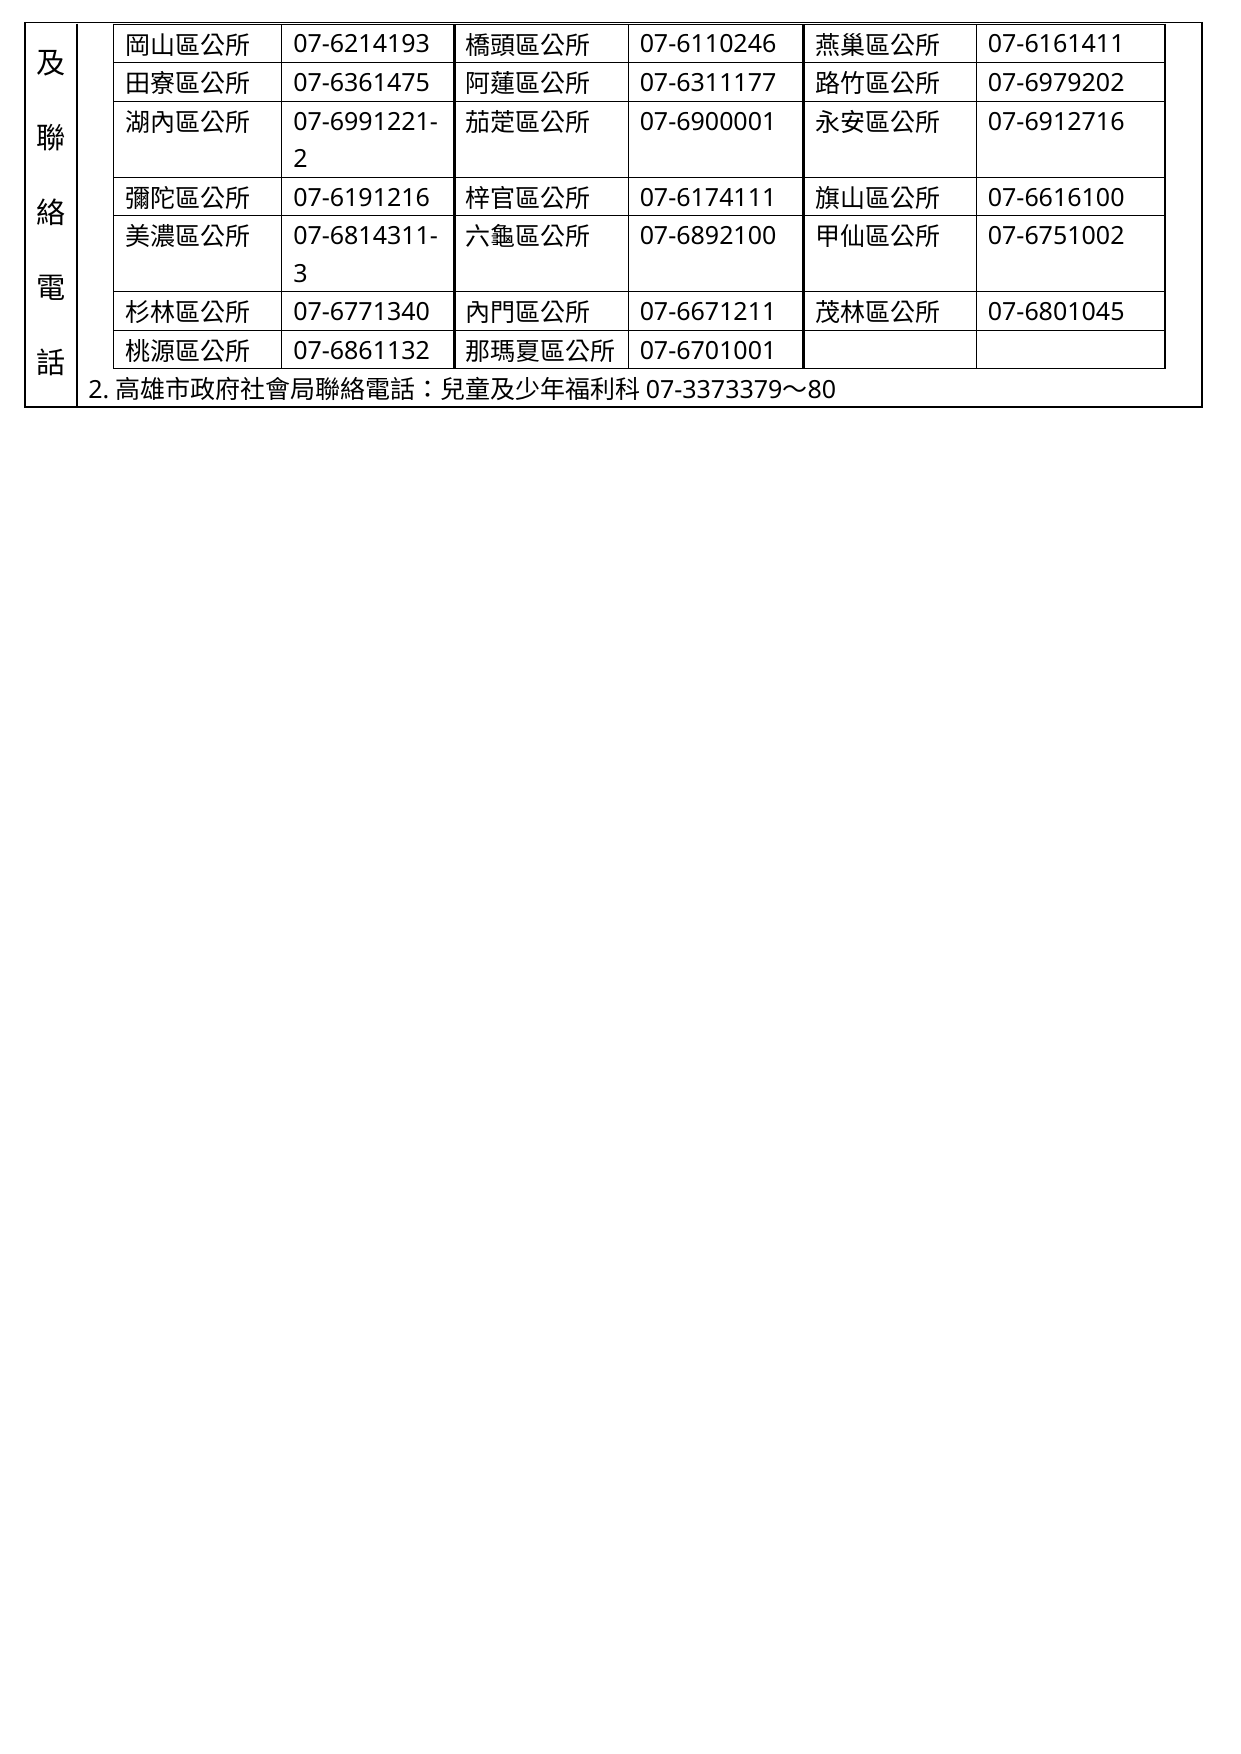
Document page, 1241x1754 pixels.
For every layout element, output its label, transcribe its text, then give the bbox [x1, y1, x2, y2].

table_cell 茄萣區公所 [456, 102, 628, 177]
table_cell 杉林區公所 [114, 292, 281, 330]
table_cell 07-6814311-3 [282, 216, 453, 291]
table_cell 07-6701001 [629, 331, 802, 368]
table_cell 07-6161411 [977, 25, 1164, 62]
table_cell 那瑪夏區公所 [456, 331, 628, 368]
table_cell 岡山區公所 [114, 25, 281, 62]
table_cell 07-6214193 [282, 25, 453, 62]
table_cell 07-6751002 [977, 216, 1164, 291]
table_cell 07-6801045 [977, 292, 1164, 330]
table_cell 07-6616100 [977, 178, 1164, 215]
table_cell [805, 331, 976, 368]
table_cell 07-6311177 [629, 63, 802, 101]
table_cell 六龜區公所 [456, 216, 628, 291]
table_cell 07-6861132 [282, 331, 453, 368]
table_cell 美濃區公所 [114, 216, 281, 291]
table_cell 彌陀區公所 [114, 178, 281, 215]
table_cell 07-6110246 [629, 25, 802, 62]
table_cell 燕巢區公所 [805, 25, 976, 62]
table_cell 桃源區公所 [114, 331, 281, 368]
table_cell 07-6991221-2 [282, 102, 453, 177]
table_cell 旗山區公所 [805, 178, 976, 215]
table_cell 田寮區公所 [114, 63, 281, 101]
table_cell 07-6892100 [629, 216, 802, 291]
table_cell 07-6191216 [282, 178, 453, 215]
table_cell 橋頭區公所 [456, 25, 628, 62]
table_cell 07-6979202 [977, 63, 1164, 101]
table_cell 07-6174111 [629, 178, 802, 215]
table_cell 路竹區公所 [805, 63, 976, 101]
table_cell 07-6361475 [282, 63, 453, 101]
table_cell 永安區公所 [805, 102, 976, 177]
table_cell 甲仙區公所 [805, 216, 976, 291]
table_cell 07-6900001 [629, 102, 802, 177]
table_cell 07-6671211 [629, 292, 802, 330]
table_cell 湖內區公所 [114, 102, 281, 177]
table_cell [977, 331, 1164, 368]
table_cell 梓官區公所 [456, 178, 628, 215]
table_cell 茂林區公所 [805, 292, 976, 330]
table_cell 各區受理單位： 2. 高雄市政府社會局聯絡電話：兒童及少年福利科07-3373379～80 [78, 23, 1201, 406]
table_cell 阿蓮區公所 [456, 63, 628, 101]
table_cell 內門區公所 [456, 292, 628, 330]
table_cell 07-6771340 [282, 292, 453, 330]
table_cell 及聯絡電話 [26, 23, 77, 406]
table_cell 07-6912716 [977, 102, 1164, 177]
